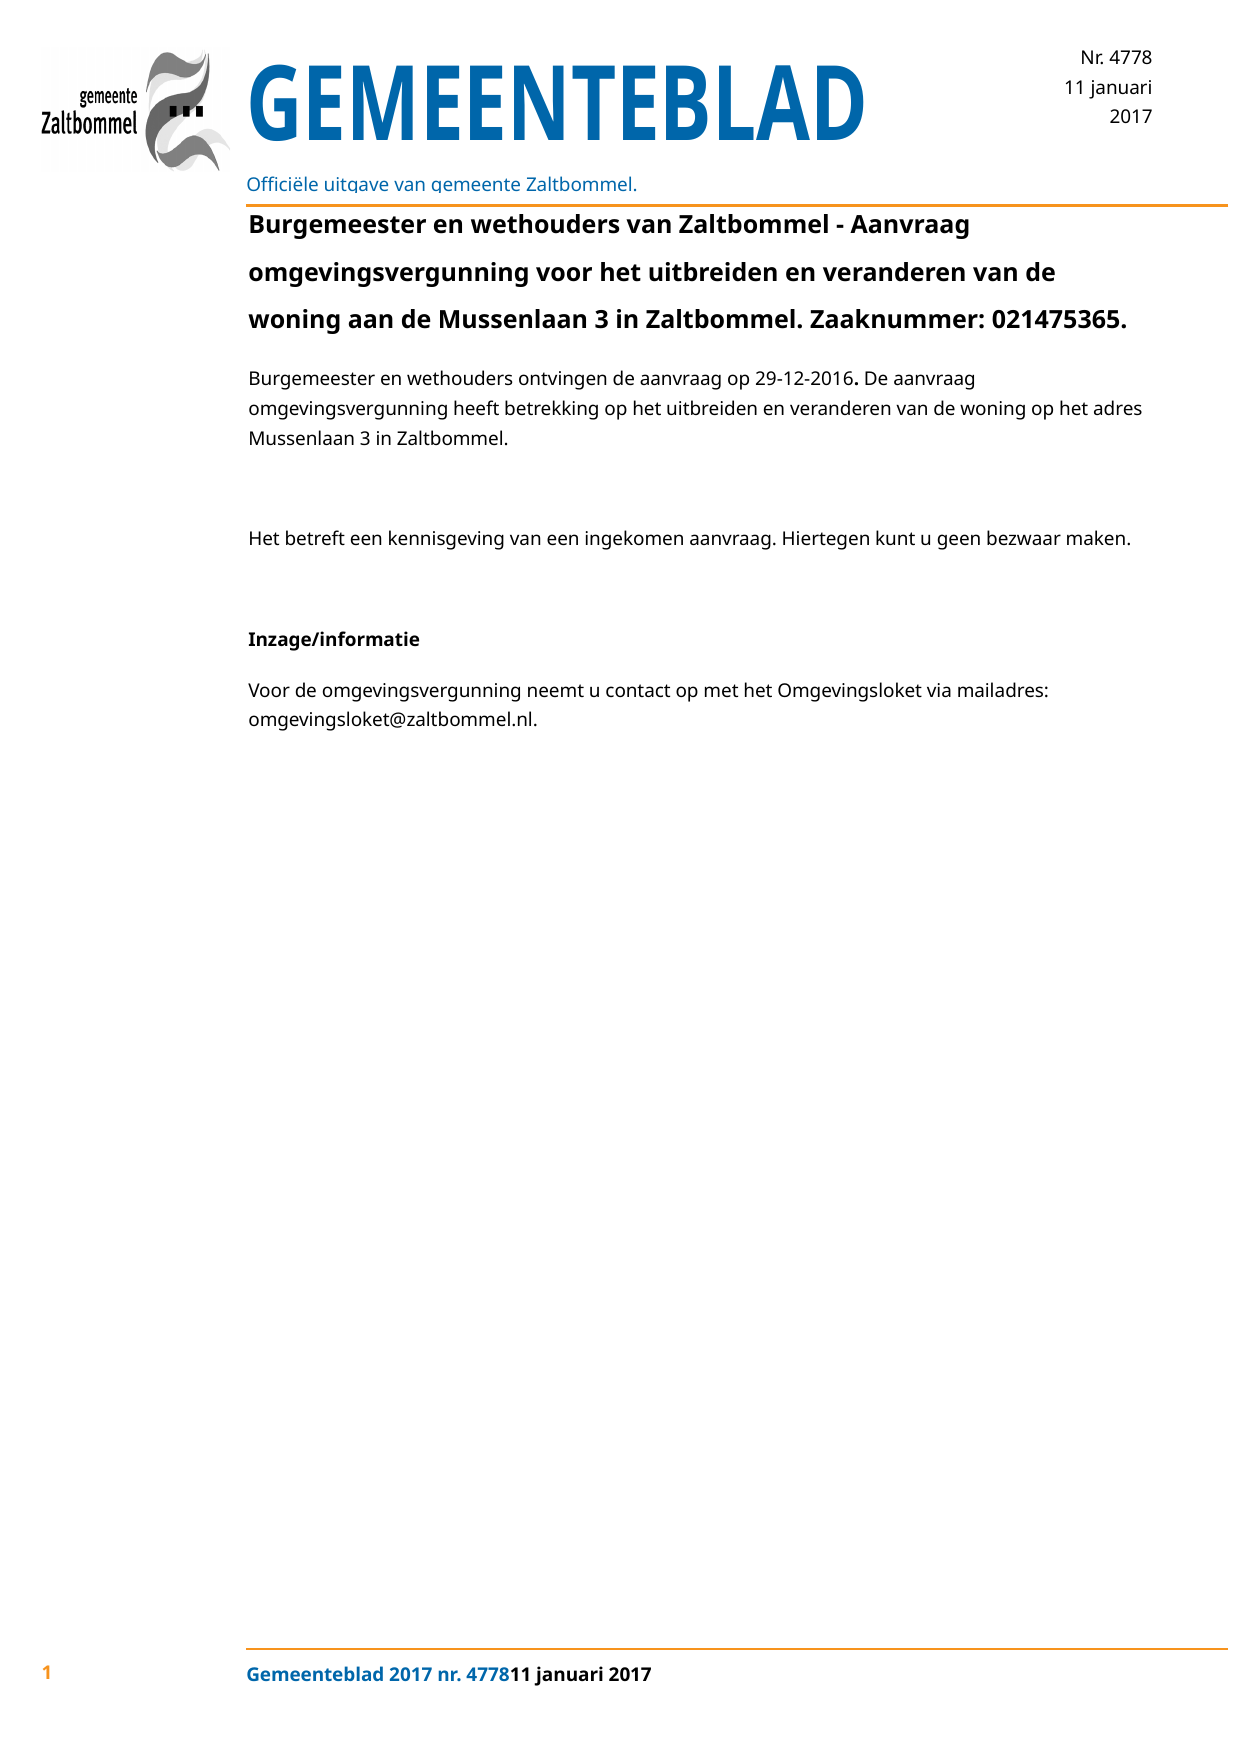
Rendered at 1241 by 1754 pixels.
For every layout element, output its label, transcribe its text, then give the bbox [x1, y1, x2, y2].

picture [41, 47, 231, 172]
text Burgemeester en wethouders van Zaltbommel - Aanvraag omgevingsvergunning voor het uitbreiden en veranderen van de woning aan de Mussenlaan 3 in Zaltbommel. Zaaknummer: 021475365. [248, 207, 1152, 336]
text Inzage/informatie [248, 626, 1152, 652]
text Voor de omgevingsvergunning neemt u contact op met het Omgevingsloket via mailadres: omgevingsloket@zaltbommel.nl. [248, 677, 1152, 732]
text Het betreft een kennisgeving van een ingekomen aanvraag. Hiertegen kunt u geen bezwaar maken. [248, 526, 1152, 551]
text Burgemeester en wethouders ontvingen de aanvraag op 29-12-2016. De aanvraag omgevingsvergunning heeft betrekking op het uitbreiden en veranderen van de woning op het adres Mussenlaan 3 in Zaltbommel. [248, 366, 1152, 450]
